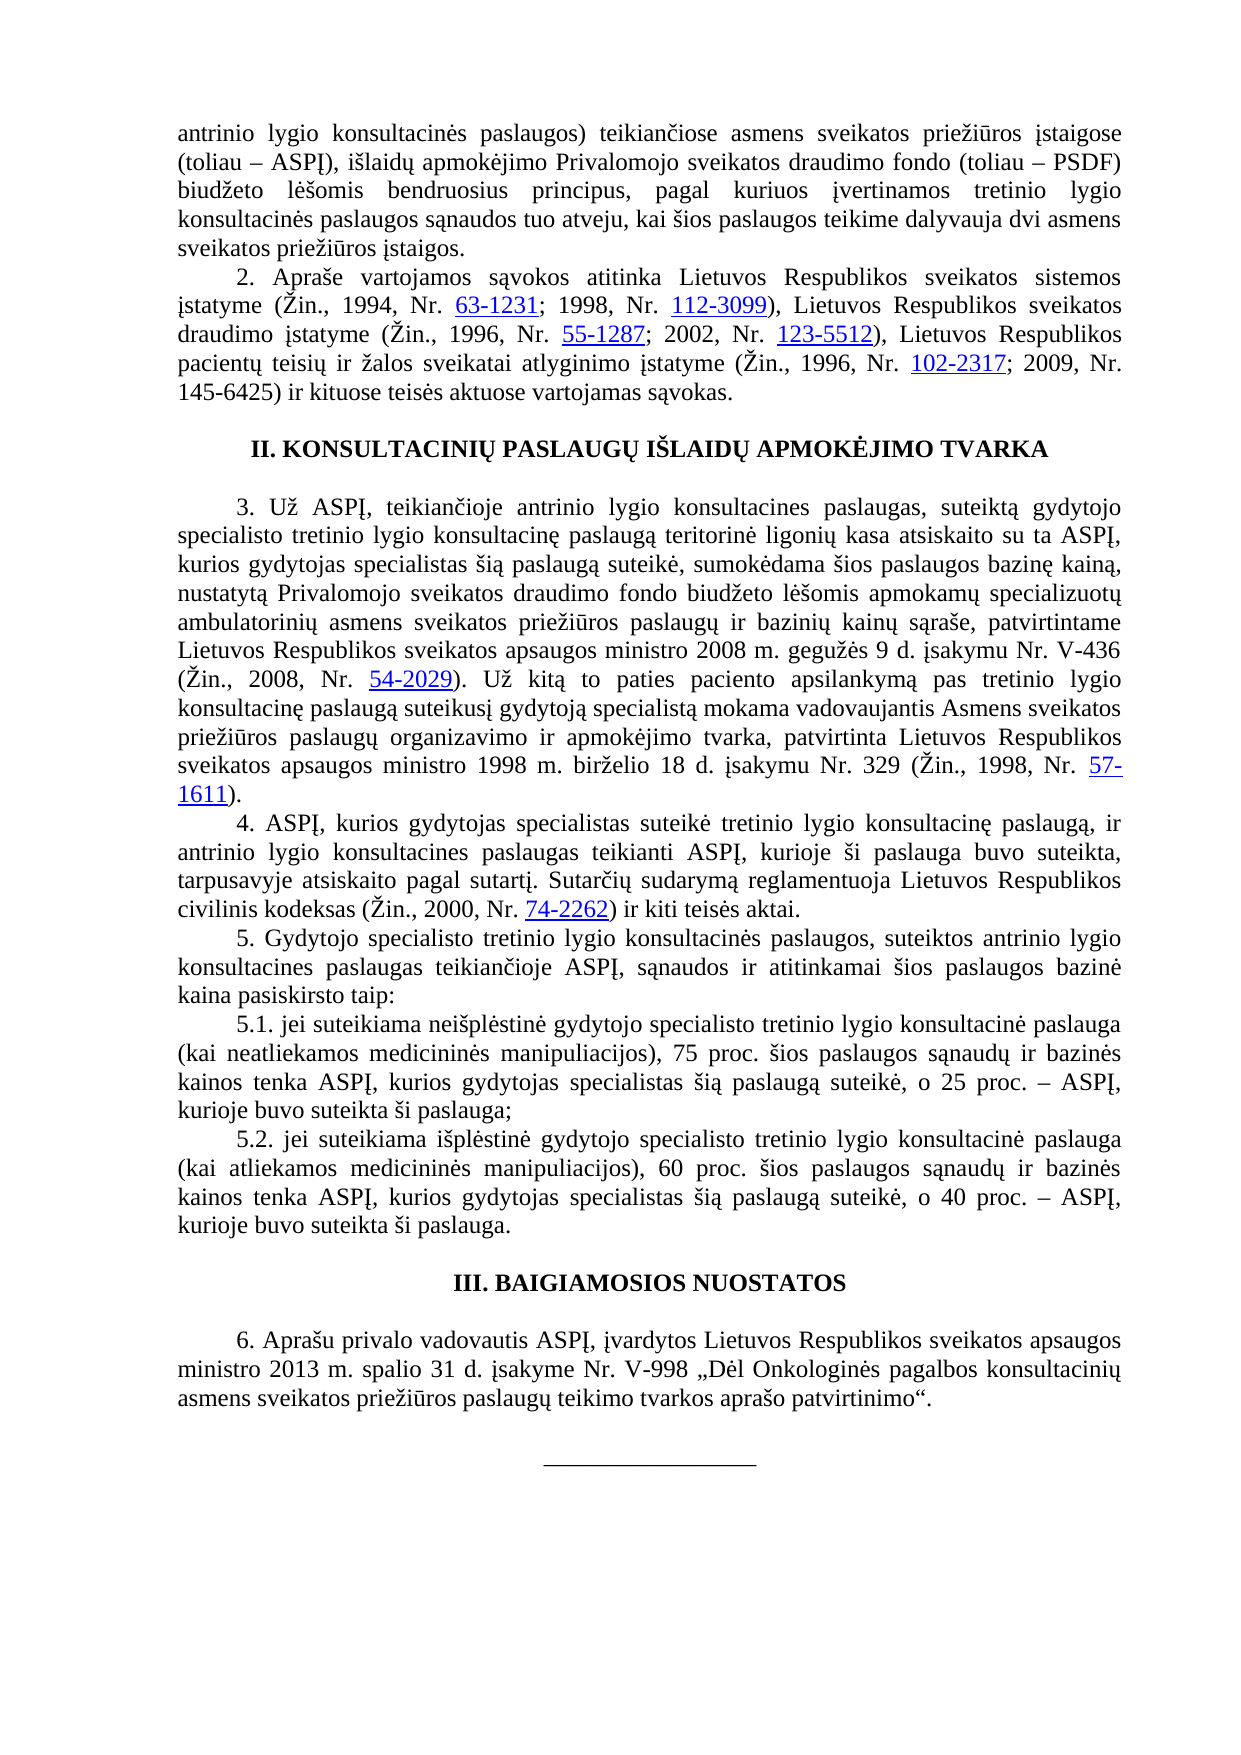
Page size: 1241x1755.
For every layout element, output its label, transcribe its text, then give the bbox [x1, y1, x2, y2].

text 2. Apraše vartojamos sąvokos atitinka Lietuvos Respublikos sveikatos sistemos įstatyme (Žin., 1994, Nr. 63-1231; 1998, Nr. 112-3099), Lietuvos Respublikos sveikatos draudimo įstatyme (Žin., 1996, Nr. 55-1287; 2002, Nr. 123-5512), Lietuvos Respublikos pacientų teisių ir žalos sveikatai atlyginimo įstatyme (Žin., 1996, Nr. 102-2317; 2009, Nr. 145-6425) ir kituose teisės aktuose vartojamas sąvokas. [177, 262, 1122, 406]
text III. BAIGIAMOSIOS NUOSTATOS [177, 1268, 1122, 1297]
text 3. Už ASPĮ, teikiančioje antrinio lygio konsultacines paslaugas, suteiktą gydytojo specialisto tretinio lygio konsultacinę paslaugą teritorinė ligonių kasa atsiskaito su ta ASPĮ, kurios gydytojas specialistas šią paslaugą suteikė, sumokėdama šios paslaugos bazinę kainą, nustatytą Privalomojo sveikatos draudimo fondo biudžeto lėšomis apmokamų specializuotų ambulatorinių asmens sveikatos priežiūros paslaugų ir bazinių kainų sąraše, patvirtintame Lietuvos Respublikos sveikatos apsaugos ministro 2008 m. gegužės 9 d. įsakymu Nr. V-436 (Žin., 2008, Nr. 54-2029). Už kitą to paties paciento apsilankymą pas tretinio lygio konsultacinę paslaugą suteikusį gydytoją specialistą mokama vadovaujantis Asmens sveikatos priežiūros paslaugų organizavimo ir apmokėjimo tvarka, patvirtinta Lietuvos Respublikos sveikatos apsaugos ministro 1998 m. birželio 18 d. įsakymu Nr. 329 (Žin., 1998, Nr. 57-1611). [177, 492, 1122, 808]
text 5.1. jei suteikiama neišplėstinė gydytojo specialisto tretinio lygio konsultacinė paslauga (kai neatliekamos medicininės manipuliacijos), 75 proc. šios paslaugos sąnaudų ir bazinės kainos tenka ASPĮ, kurios gydytojas specialistas šią paslaugą suteikė, o 25 proc. – ASPĮ, kurioje buvo suteikta ši paslauga; [177, 1009, 1122, 1124]
text antrinio lygio konsultacinės paslaugos) teikiančiose asmens sveikatos priežiūros įstaigose (toliau – ASPĮ), išlaidų apmokėjimo Privalomojo sveikatos draudimo fondo (toliau – PSDF) biudžeto lėšomis bendruosius principus, pagal kuriuos įvertinamos tretinio lygio konsultacinės paslaugos sąnaudos tuo atveju, kai šios paslaugos teikime dalyvauja dvi asmens sveikatos priežiūros įstaigos. [177, 118, 1122, 262]
text 6. Aprašu privalo vadovautis ASPĮ, įvardytos Lietuvos Respublikos sveikatos apsaugos ministro 2013 m. spalio 31 d. įsakyme Nr. V-998 „Dėl Onkologinės pagalbos konsultacinių asmens sveikatos priežiūros paslaugų teikimo tvarkos aprašo patvirtinimo“. [177, 1326, 1122, 1412]
text _________________ [177, 1441, 1122, 1469]
text II. KONSULTACINIŲ PASLAUGŲ IŠLAIDŲ APMOKĖJIMO TVARKA [177, 434, 1122, 463]
text 5.2. jei suteikiama išplėstinė gydytojo specialisto tretinio lygio konsultacinė paslauga (kai atliekamos medicininės manipuliacijos), 60 proc. šios paslaugos sąnaudų ir bazinės kainos tenka ASPĮ, kurios gydytojas specialistas šią paslaugą suteikė, o 40 proc. – ASPĮ, kurioje buvo suteikta ši paslauga. [177, 1124, 1122, 1239]
text 4. ASPĮ, kurios gydytojas specialistas suteikė tretinio lygio konsultacinę paslaugą, ir antrinio lygio konsultacines paslaugas teikianti ASPĮ, kurioje ši paslauga buvo suteikta, tarpusavyje atsiskaito pagal sutartį. Sutarčių sudarymą reglamentuoja Lietuvos Respublikos civilinis kodeksas (Žin., 2000, Nr. 74-2262) ir kiti teisės aktai. [177, 808, 1122, 923]
text 5. Gydytojo specialisto tretinio lygio konsultacinės paslaugos, suteiktos antrinio lygio konsultacines paslaugas teikiančioje ASPĮ, sąnaudos ir atitinkamai šios paslaugos bazinė kaina pasiskirsto taip: [177, 923, 1122, 1009]
